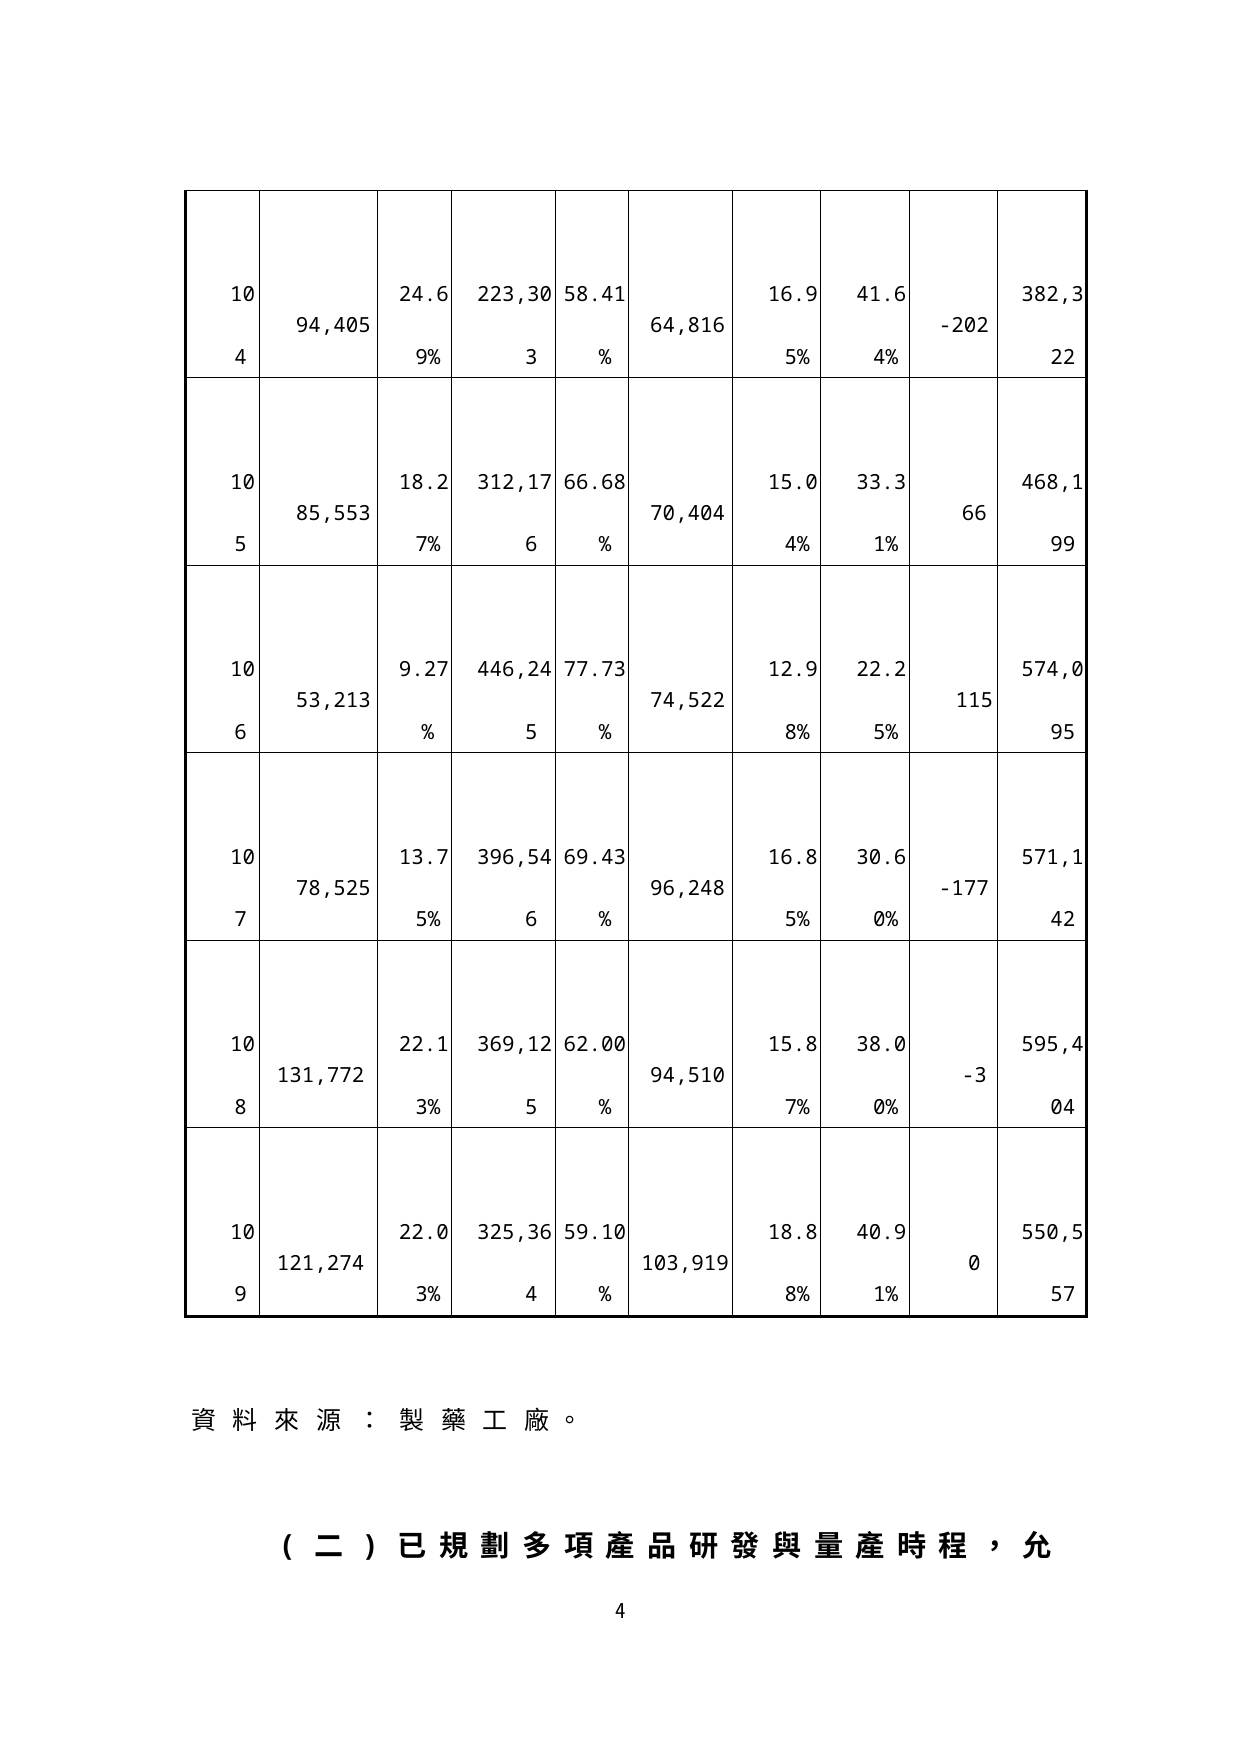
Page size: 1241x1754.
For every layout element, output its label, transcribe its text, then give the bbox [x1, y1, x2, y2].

table_cell 22.13% [378, 941, 451, 1127]
table_cell 12.98% [733, 566, 820, 752]
table_cell 131,772 [260, 941, 377, 1127]
table_cell 69.43% [556, 753, 628, 939]
table_cell 103,919 [629, 1128, 732, 1314]
text (二)已規劃多項產品研發與量產時程，允 [242, 1502, 1058, 1564]
table_cell 107 [187, 753, 259, 939]
table_cell 595,404 [998, 941, 1085, 1127]
table_cell 16.85% [733, 753, 820, 939]
table_cell 22.03% [378, 1128, 451, 1314]
table_cell 15.87% [733, 941, 820, 1127]
table_cell 94,405 [260, 191, 377, 377]
table_cell 58.41% [556, 191, 628, 377]
table_cell 106 [187, 566, 259, 752]
table_cell 41.64% [821, 191, 909, 377]
table_cell 62.00% [556, 941, 628, 1127]
table_cell 312,176 [452, 378, 555, 564]
table_cell 0 [910, 1128, 997, 1314]
table_cell 74,522 [629, 566, 732, 752]
table_cell 109 [187, 1128, 259, 1314]
table_cell 53,213 [260, 566, 377, 752]
table_cell 24.69% [378, 191, 451, 377]
table_cell 59.10% [556, 1128, 628, 1314]
table_cell 574,095 [998, 566, 1085, 752]
table_cell 115 [910, 566, 997, 752]
table_cell 325,364 [452, 1128, 555, 1314]
text 資料來源：製藥工廠。 [183, 1377, 1058, 1439]
table_cell 18.27% [378, 378, 451, 564]
table_cell 16.95% [733, 191, 820, 377]
table_cell 40.91% [821, 1128, 909, 1314]
table_cell 66 [910, 378, 997, 564]
table_cell 104 [187, 191, 259, 377]
table_cell 15.04% [733, 378, 820, 564]
table_cell 396,546 [452, 753, 555, 939]
table_cell 38.00% [821, 941, 909, 1127]
table_cell 446,245 [452, 566, 555, 752]
table_cell 78,525 [260, 753, 377, 939]
table_cell 105 [187, 378, 259, 564]
table_cell 70,404 [629, 378, 732, 564]
table_cell 550,557 [998, 1128, 1085, 1314]
table_cell 22.25% [821, 566, 909, 752]
table_cell 369,125 [452, 941, 555, 1127]
table_cell 66.68% [556, 378, 628, 564]
table_cell -3 [910, 941, 997, 1127]
table_cell 94,510 [629, 941, 732, 1127]
table_cell 121,274 [260, 1128, 377, 1314]
table_cell 223,303 [452, 191, 555, 377]
table_cell 85,553 [260, 378, 377, 564]
table_cell 96,248 [629, 753, 732, 939]
table_cell -177 [910, 753, 997, 939]
table_cell -202 [910, 191, 997, 377]
table_cell 571,142 [998, 753, 1085, 939]
table_cell 33.31% [821, 378, 909, 564]
table_cell 77.73% [556, 566, 628, 752]
table_cell 13.75% [378, 753, 451, 939]
table_cell 108 [187, 941, 259, 1127]
table_cell 468,199 [998, 378, 1085, 564]
table_cell 18.88% [733, 1128, 820, 1314]
table_cell 382,322 [998, 191, 1085, 377]
table_cell 9.27% [378, 566, 451, 752]
table_cell 64,816 [629, 191, 732, 377]
table_cell 30.60% [821, 753, 909, 939]
